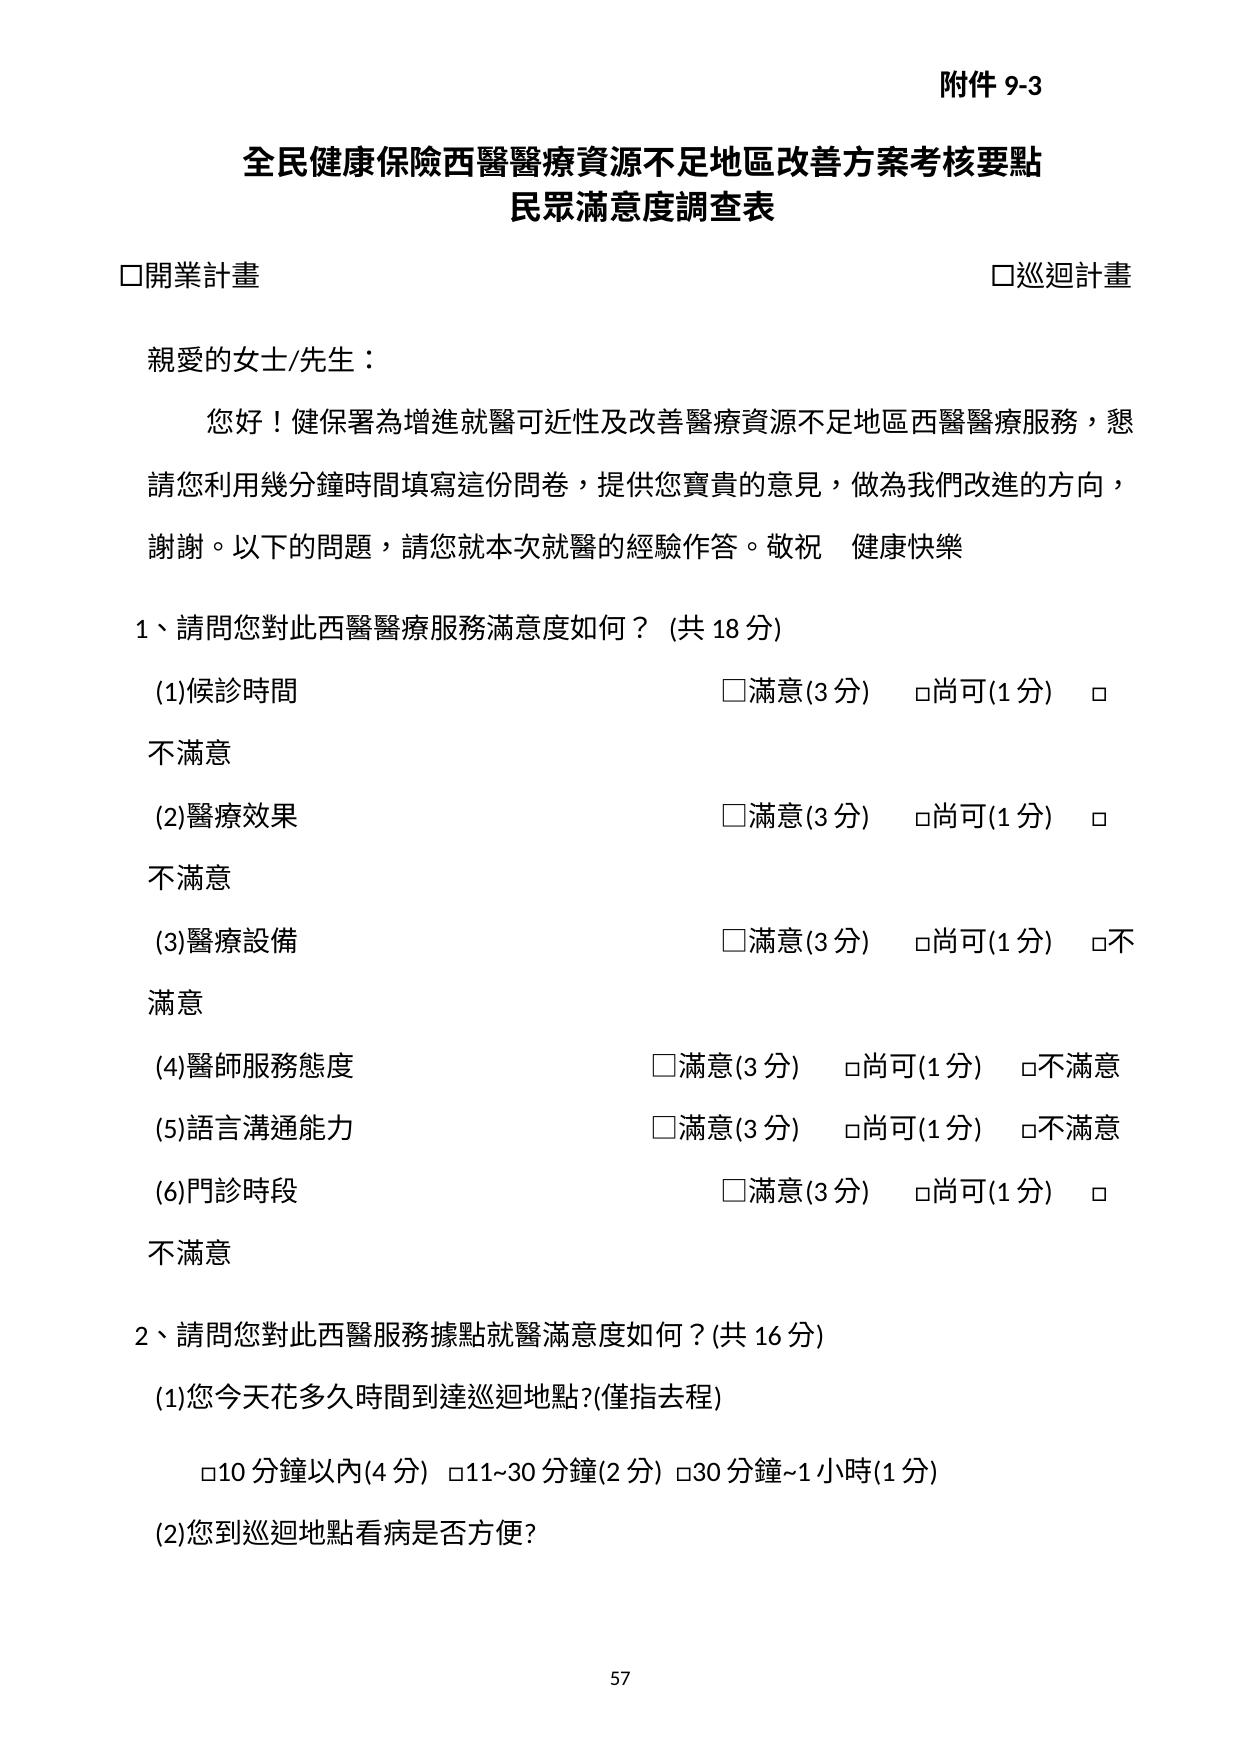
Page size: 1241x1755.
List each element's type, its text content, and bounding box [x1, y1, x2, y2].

text 附件9-3 [939, 61, 1073, 103]
text 1、請問您對此西醫醫療服務滿意度如何？ (共18分) [134, 585, 1080, 648]
text 全民健康保險西醫醫療資源不足地區改善方案考核要點 [118, 118, 1167, 181]
text 親愛的女士/先生： [148, 316, 1080, 379]
text (2)您到巡迴地點看病是否方便? [148, 1490, 1080, 1553]
text (5)語言溝通能力 □滿意(3分) □尚可(1分) □不滿意 [148, 1085, 1122, 1148]
text (2)醫療效果 □滿意(3分) □尚可(1分) □不滿意 [148, 773, 1122, 898]
text (3)醫療設備 □滿意(3分) □尚可(1分) □不滿意 [118, 898, 1122, 1023]
text (1)候診時間 □滿意(3分) □尚可(1分) □不滿意 [148, 648, 1122, 773]
text (1)您今天花多久時間到達巡迴地點?(僅指去程) [148, 1354, 1080, 1416]
text 您好！健保署為增進就醫可近性及改善醫療資源不足地區西醫醫療服務，懇請您利用幾分鐘時間填寫這份問卷，提供您寶貴的意見，做為我們改進的方向，謝謝。以下的問題，請您就本次就醫的經驗作答。敬祝 健康快樂 [148, 379, 1137, 566]
text 民眾滿意度調查表 [118, 181, 1166, 229]
text [924, 54, 1088, 131]
text (4)醫師服務態度 □滿意(3分) □尚可(1分) □不滿意 [148, 1023, 1122, 1085]
text 2、請問您對此西醫服務據點就醫滿意度如何？(共16分) [134, 1291, 1080, 1354]
text (6)門診時段 □滿意(3分) □尚可(1分) □不滿意 [148, 1148, 1122, 1273]
text 開業計畫 巡迴計畫 [118, 253, 1166, 295]
text □10分鐘以內(4分) □11~30分鐘(2分) □30分鐘~1小時(1分) [118, 1428, 1080, 1490]
